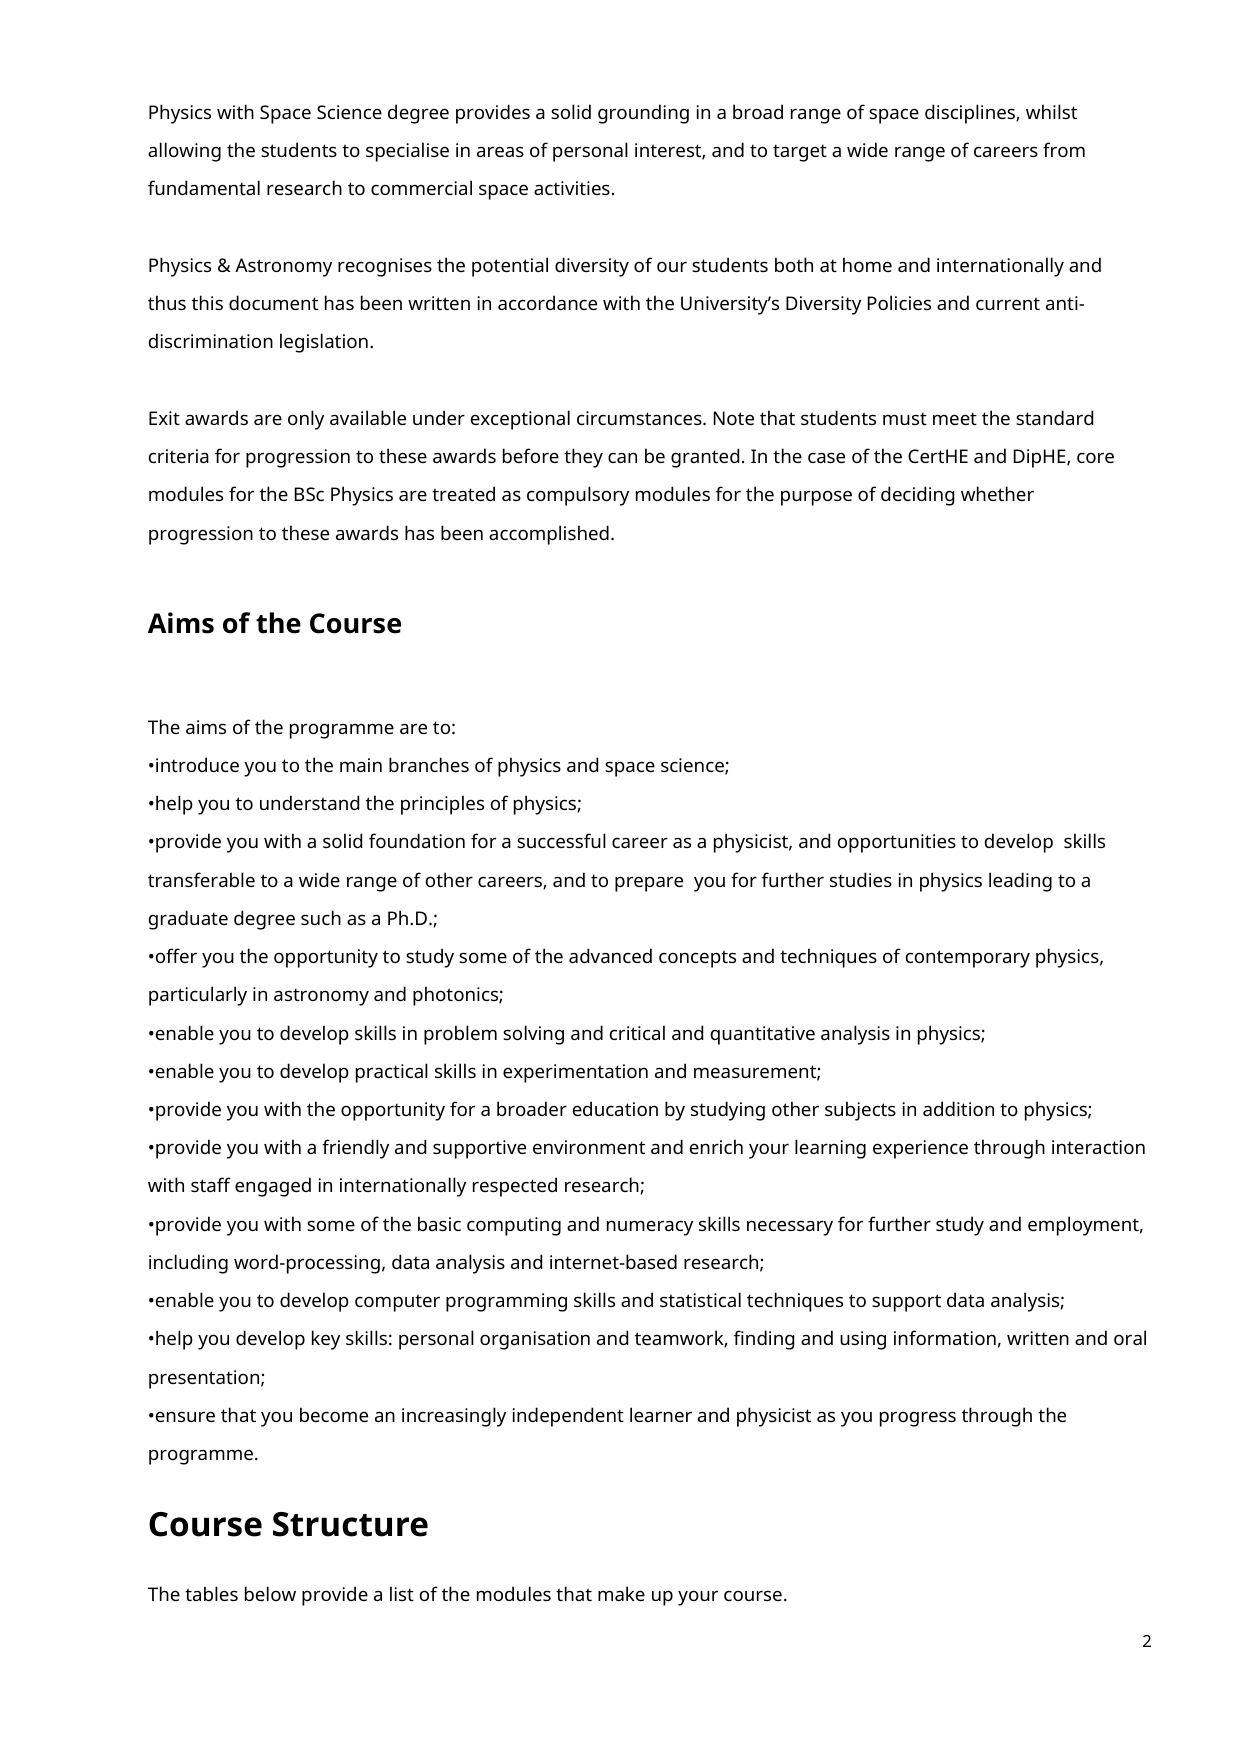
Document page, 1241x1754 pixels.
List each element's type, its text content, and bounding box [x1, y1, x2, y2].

text The tables below provide a list of the modules that make up your course. [148, 1581, 1152, 1607]
subtitle Aims of the Course [148, 605, 1152, 642]
subtitle Course Structure [148, 1501, 1152, 1546]
text Physics with Space Science degree provides a solid grounding in a broad range of space disciplines, whilst allowing the students to specialise in areas of personal interest, and to target a wide range of careers from fundamental research to commercial space activities. Physics & Astronomy recognises the potential diversity of our students both at home and internationally and thus this document has been written in accordance with the University’s Diversity Policies and current anti- discrimination legislation. Exit awards are only available under exceptional circumstances. Note that students must meet the standard criteria for progression to these awards before they can be granted. In the case of the CertHE and DipHE, core modules for the BSc Physics are treated as compulsory modules for the purpose of deciding whether progression to these awards has been accomplished. [148, 99, 1145, 545]
text The aims of the programme are to: •introduce you to the main branches of physics and space science; •help you to understand the principles of physics; •provide you with a solid foundation for a successful career as a physicist, and opportunities to develop skills transferable to a wide range of other careers, and to prepare you for further studies in physics leading to a graduate degree such as a Ph.D.; •offer you the opportunity to study some of the advanced concepts and techniques of contemporary physics, particularly in astronomy and photonics; •enable you to develop skills in problem solving and critical and quantitative analysis in physics; •enable you to develop practical skills in experimentation and measurement; •provide you with the opportunity for a broader education by studying other subjects in addition to physics; •provide you with a friendly and supportive environment and enrich your learning experience through interaction with staff engaged in internationally respected research; •provide you with some of the basic computing and numeracy skills necessary for further study and employment, including word-processing, data analysis and internet-based research; •enable you to develop computer programming skills and statistical techniques to support data analysis; •help you develop key skills: personal organisation and teamwork, finding and using information, written and oral presentation; •ensure that you become an increasingly independent learner and physicist as you progress through the programme. [148, 714, 1152, 1466]
